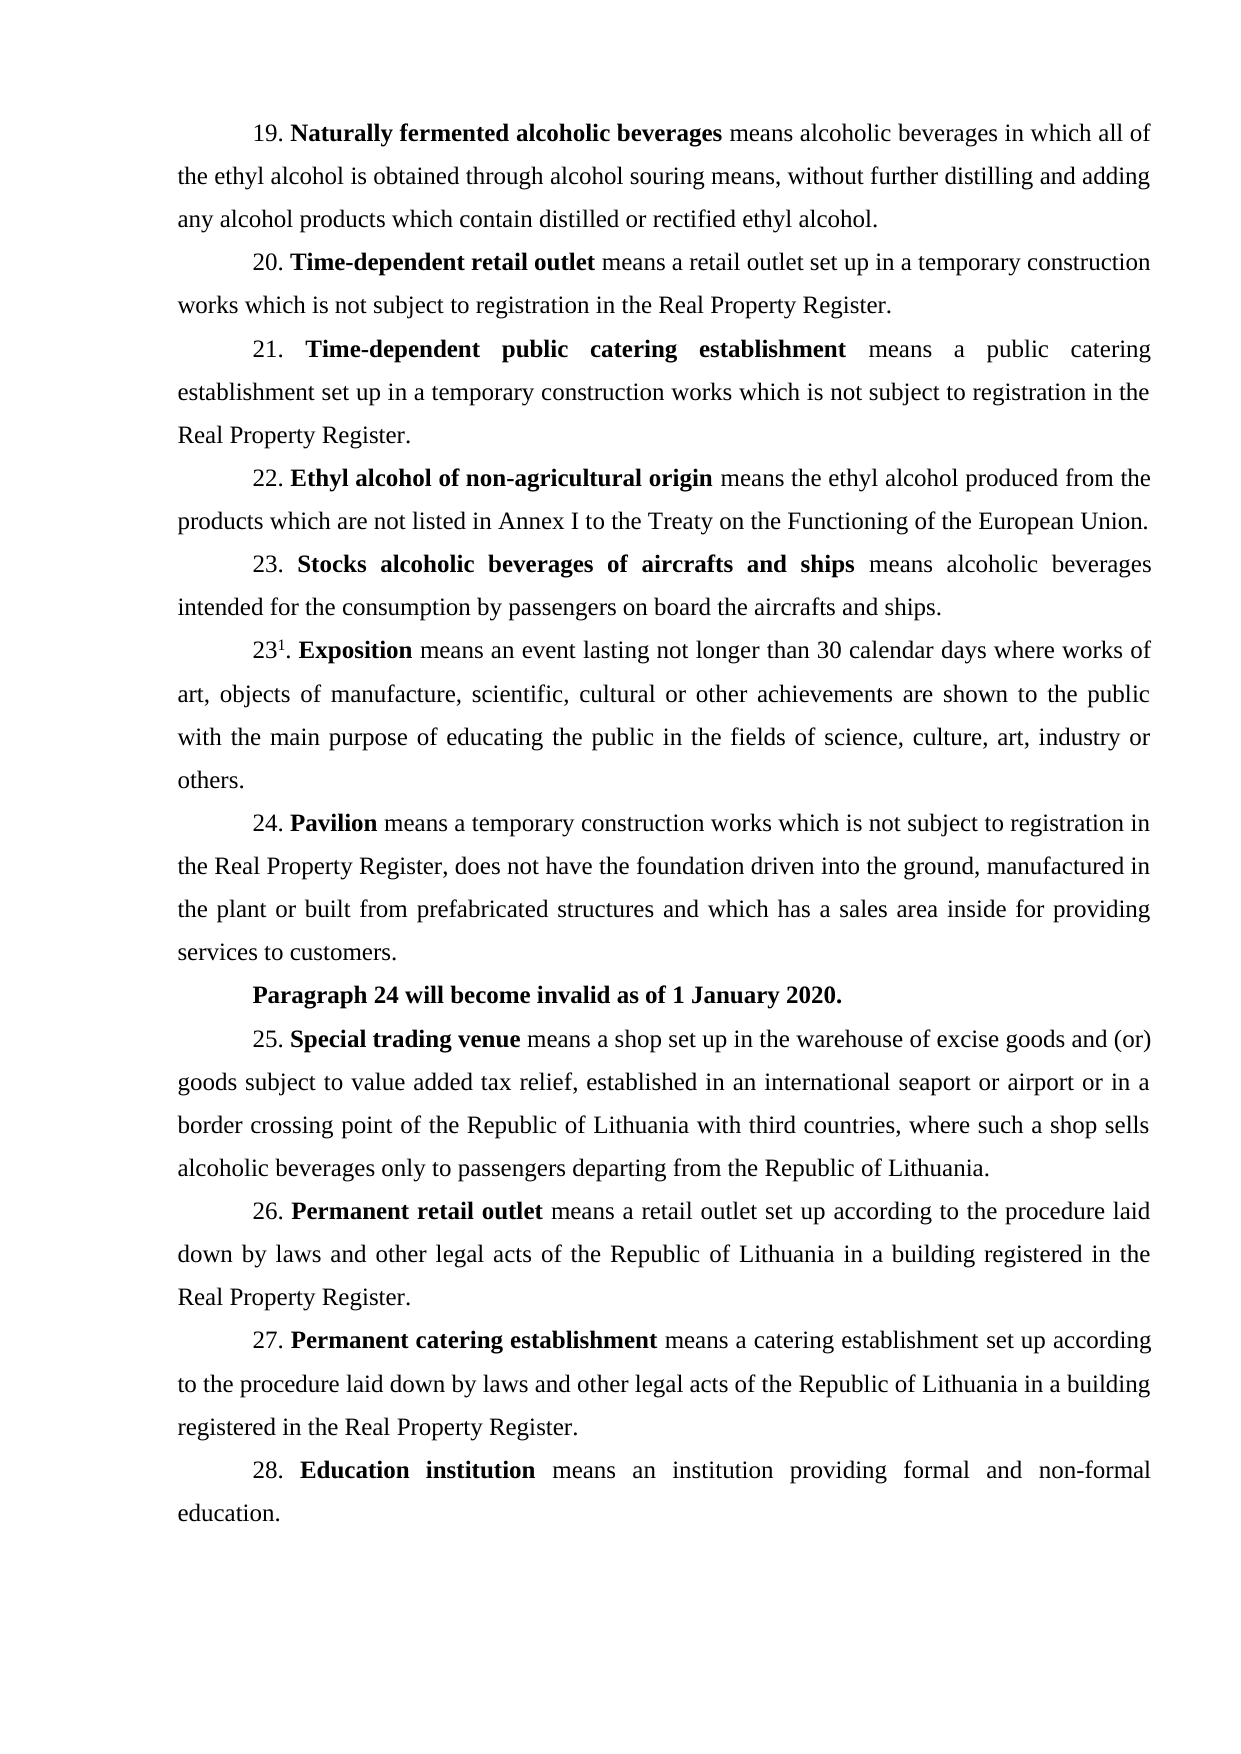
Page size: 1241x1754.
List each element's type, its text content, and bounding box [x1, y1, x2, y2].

text Paragraph 24 will become invalid as of 1 January 2020. [177, 981, 1152, 1009]
text 24. Pavilion means a temporary construction works which is not subject to registration in the Real Property Register, does not have the foundation driven into the ground, manufactured in the plant or built from prefabricated structures and which has a sales area inside for providing services to customers. [177, 808, 1152, 966]
text 28. Education institution means an institution providing formal and non-formal education. [177, 1455, 1152, 1527]
text 19. Naturally fermented alcoholic beverages means alcoholic beverages in which all of the ethyl alcohol is obtained through alcohol souring means, without further distilling and adding any alcohol products which contain distilled or rectified ethyl alcohol. [177, 118, 1152, 233]
text 26. Permanent retail outlet means a retail outlet set up according to the procedure laid down by laws and other legal acts of the Republic of Lithuania in a building registered in the Real Property Register. [177, 1196, 1152, 1311]
text 20. Time-dependent retail outlet means a retail outlet set up in a temporary construction works which is not subject to registration in the Real Property Register. [177, 247, 1152, 319]
text 22. Ethyl alcohol of non-agricultural origin means the ethyl alcohol produced from the products which are not listed in Annex I to the Treaty on the Functioning of the European Union. [177, 463, 1152, 535]
text 25. Special trading venue means a shop set up in the warehouse of excise goods and (or) goods subject to value added tax relief, established in an international seaport or airport or in a border crossing point of the Republic of Lithuania with third countries, where such a shop sells alcoholic beverages only to passengers departing from the Republic of Lithuania. [177, 1024, 1152, 1182]
text 23. Stocks alcoholic beverages of aircrafts and ships means alcoholic beverages intended for the consumption by passengers on board the aircrafts and ships. [177, 549, 1152, 621]
text 231. Exposition means an event lasting not longer than 30 calendar days where works of art, objects of manufacture, scientific, cultural or other achievements are shown to the public with the main purpose of educating the public in the fields of science, culture, art, industry or others. [177, 636, 1152, 794]
text 27. Permanent catering establishment means a catering establishment set up according to the procedure laid down by laws and other legal acts of the Republic of Lithuania in a building registered in the Real Property Register. [177, 1326, 1152, 1441]
text 21. Time-dependent public catering establishment means a public catering establishment set up in a temporary construction works which is not subject to registration in the Real Property Register. [177, 334, 1152, 449]
